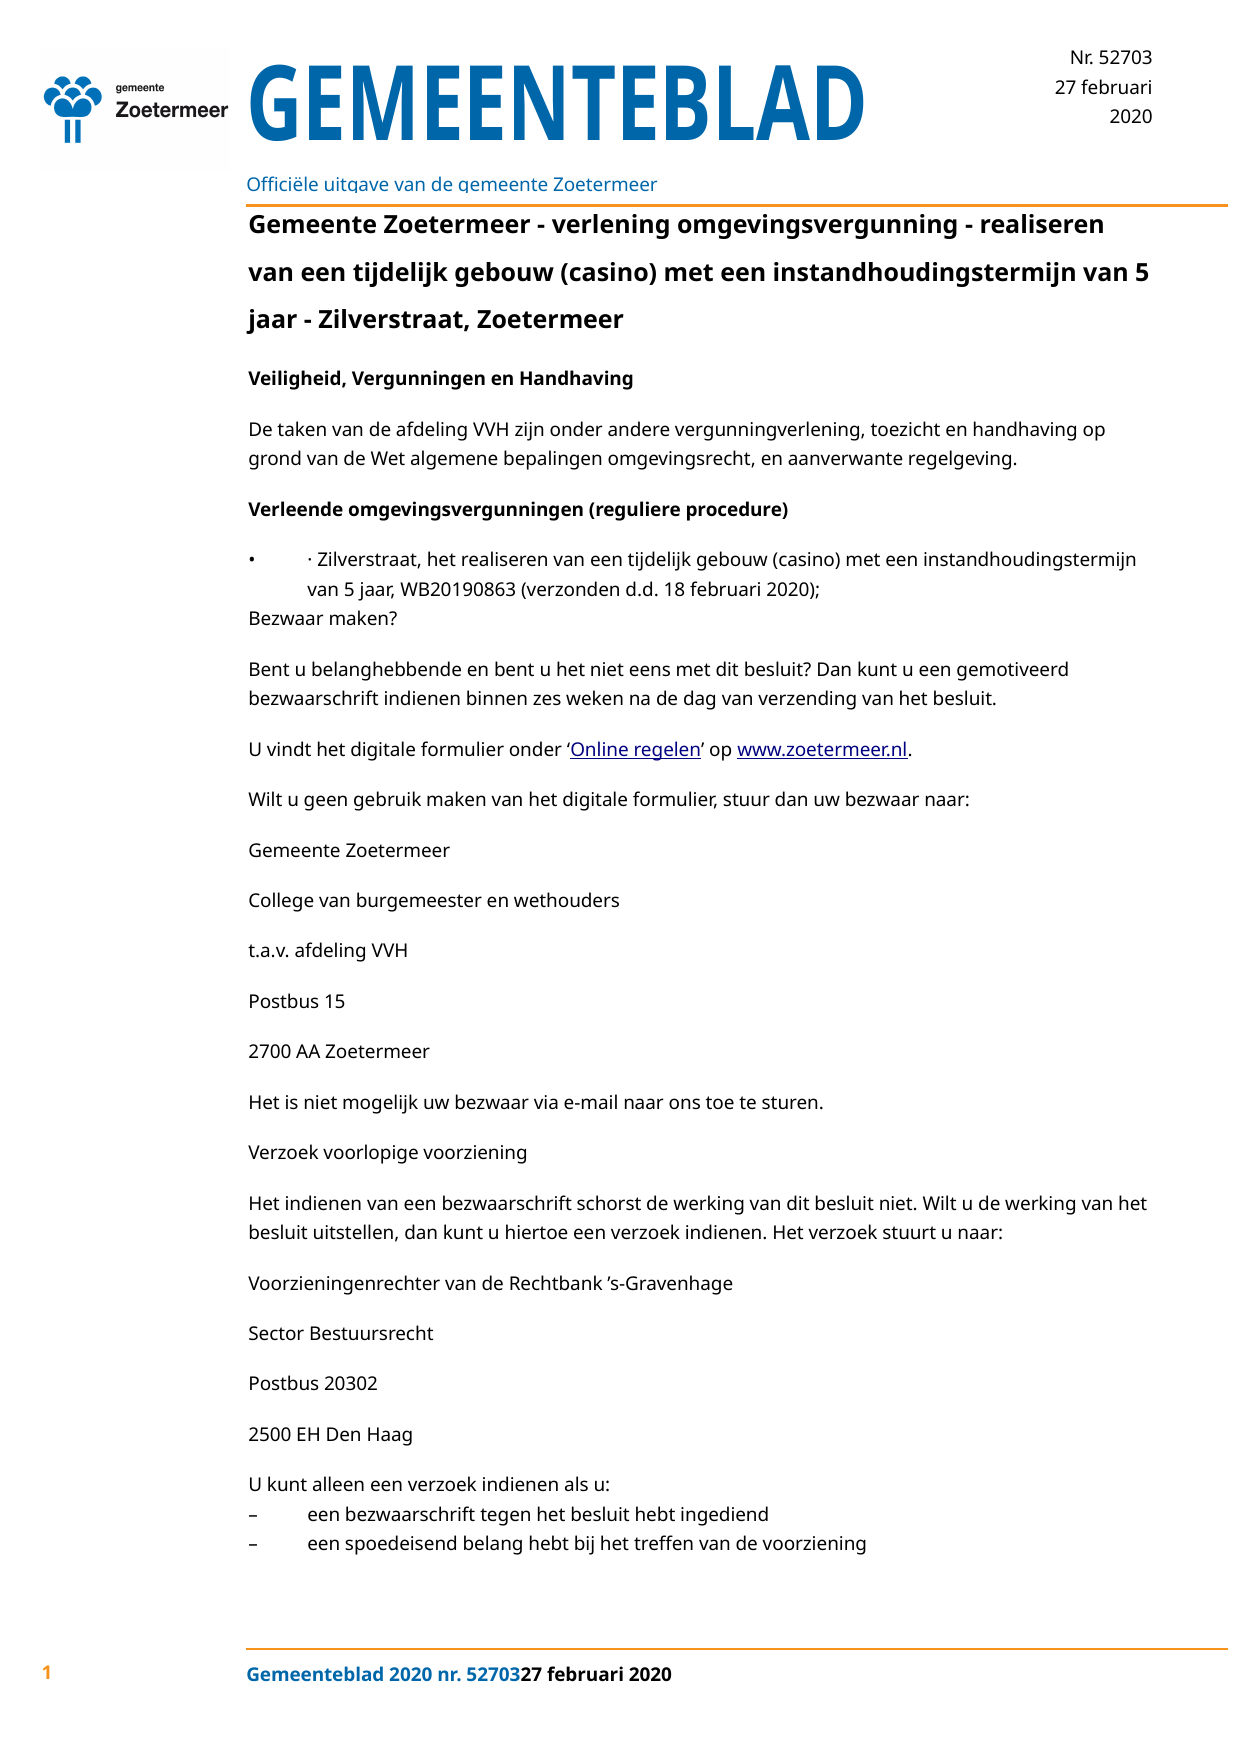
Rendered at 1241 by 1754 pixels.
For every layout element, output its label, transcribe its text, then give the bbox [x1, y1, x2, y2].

text Bent u belanghebbende en bent u het niet eens met dit besluit? Dan kunt u een gemotiveerd bezwaarschrift indienen binnen zes weken na de dag van verzending van het besluit. [248, 656, 1152, 711]
text Wilt u geen gebruik maken van het digitale formulier, stuur dan uw bezwaar naar: [248, 786, 1152, 812]
text Verzoek voorlopige voorziening [248, 1139, 1152, 1165]
text Voorzieningenrechter van de Rechtbank ’s-Gravenhage [248, 1270, 1152, 1295]
list een bezwaarschrift tegen het besluit hebt ingediend [248, 1501, 1152, 1527]
text Het indienen van een bezwaarschrift schorst de werking van dit besluit niet. Wilt u de werking van het besluit uitstellen, dan kunt u hiertoe een verzoek indienen. Het verzoek stuurt u naar: [248, 1190, 1152, 1245]
text 2500 EH Den Haag [248, 1421, 1152, 1447]
text U kunt alleen een verzoek indienen als u: [248, 1471, 1152, 1497]
text De taken van de afdeling VVH zijn onder andere vergunningverlening, toezicht en handhaving op grond van de Wet algemene bepalingen omgevingsrecht, en aanverwante regelgeving. [248, 416, 1152, 471]
text Postbus 20302 [248, 1371, 1152, 1396]
text t.a.v. afdeling VVH [248, 938, 1152, 963]
text Sector Bestuursrecht [248, 1320, 1152, 1346]
list · Zilverstraat, het realiseren van een tijdelijk gebouw (casino) met een instandhoudingstermijn van 5 jaar, WB20190863 (verzonden d.d. 18 februari 2020); [248, 546, 1152, 602]
text Bezwaar maken? [248, 606, 1152, 631]
list een spoedeisend belang hebt bij het treffen van de voorziening [248, 1531, 1152, 1556]
text Verleende omgevingsvergunningen (reguliere procedure) [248, 496, 1152, 522]
picture [41, 47, 231, 172]
text Gemeente Zoetermeer [248, 837, 1152, 862]
text Postbus 15 [248, 988, 1152, 1014]
text Het is niet mogelijk uw bezwaar via e-mail naar ons toe te sturen. [248, 1089, 1152, 1114]
text Veiligheid, Vergunningen en Handhaving [248, 366, 1152, 391]
text Gemeente Zoetermeer - verlening omgevingsvergunning - realiseren van een tijdelijk gebouw (casino) met een instandhoudingstermijn van 5 jaar - Zilverstraat, Zoetermeer [248, 207, 1152, 336]
text 2700 AA Zoetermeer [248, 1038, 1152, 1064]
text U vindt het digitale formulier onder ‘Online regelen’ op www.zoetermeer.nl. [248, 736, 1152, 762]
text College van burgemeester en wethouders [248, 887, 1152, 913]
